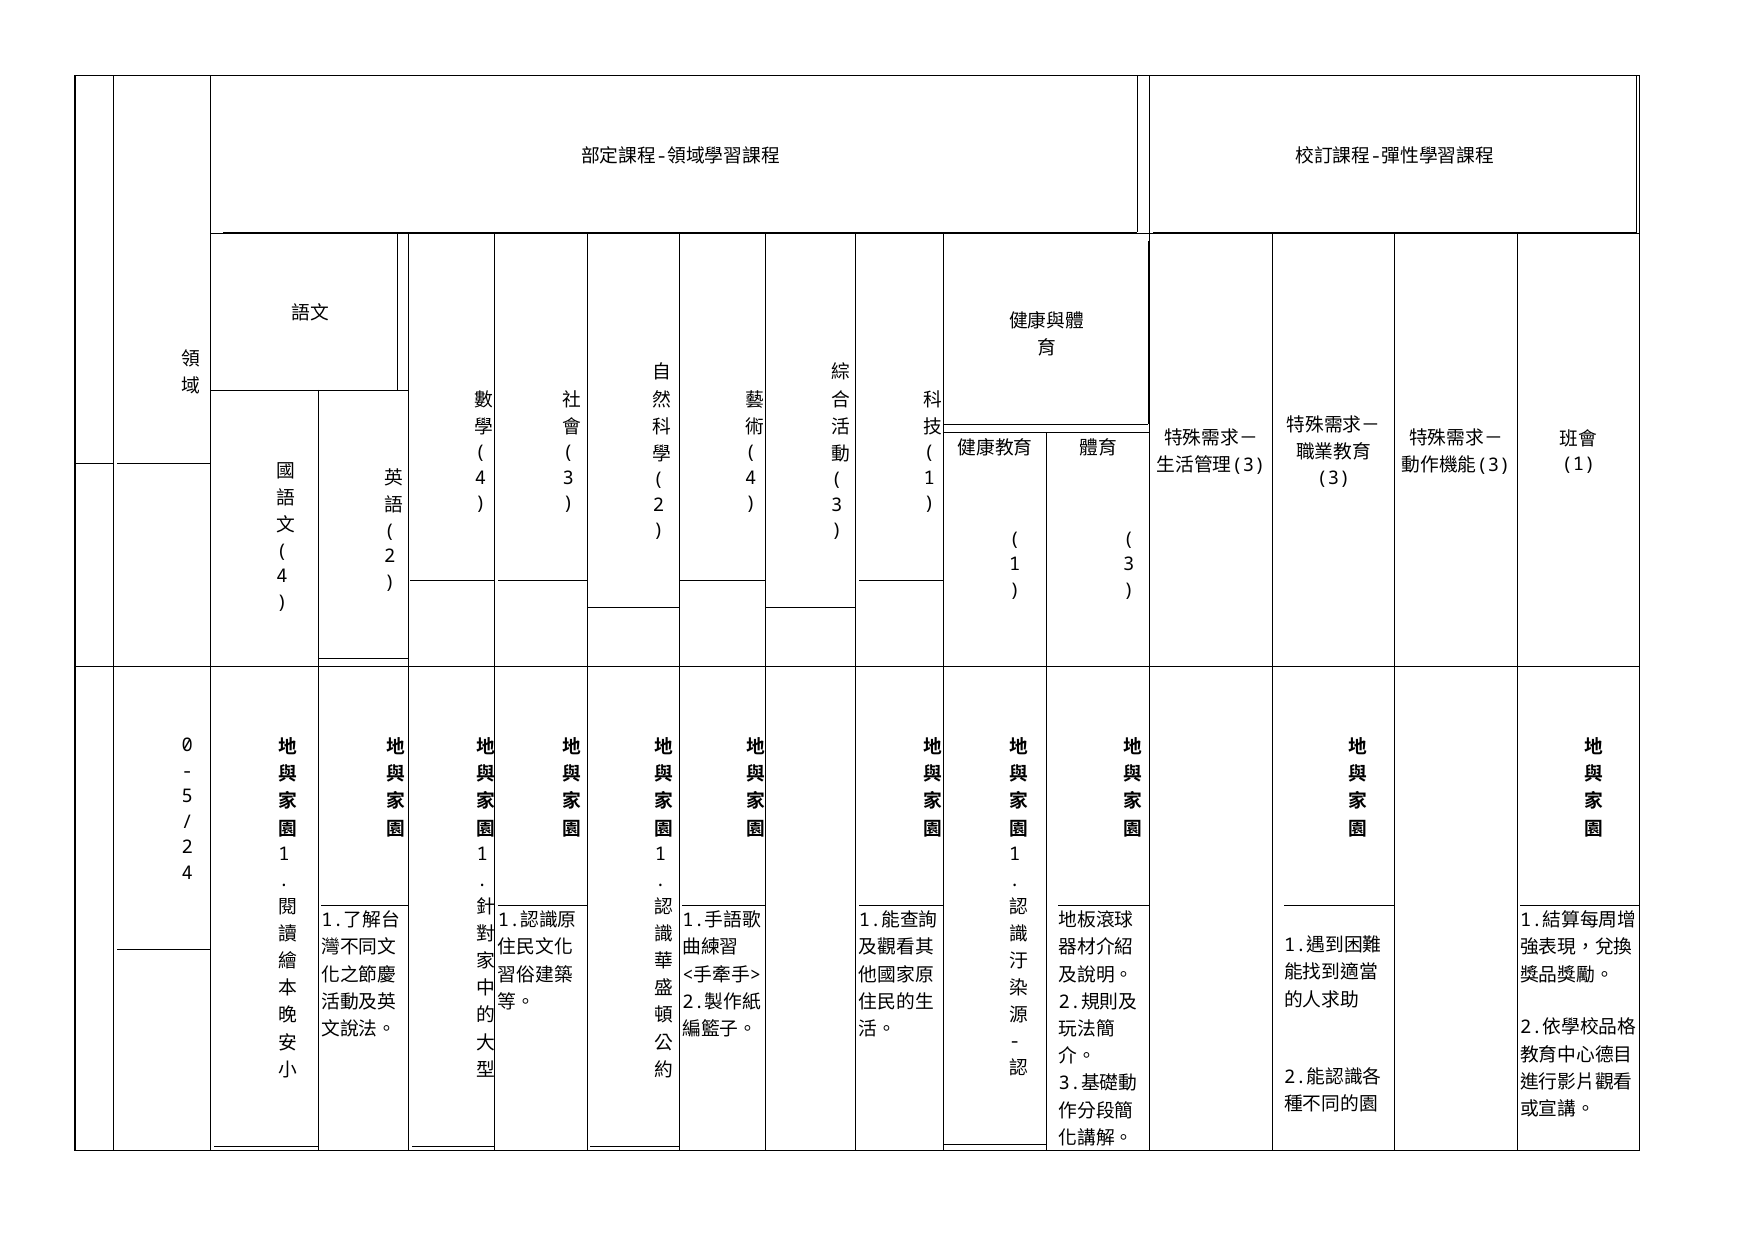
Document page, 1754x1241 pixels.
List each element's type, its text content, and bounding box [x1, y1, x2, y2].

table_cell 數學 (4) [409, 234, 494, 666]
table_cell 健康教育 (1) [944, 433, 1046, 666]
table_cell 英語 (2) [319, 391, 408, 658]
table_cell 語文 [211, 234, 397, 390]
table_cell 我的土地與家園 1.閱讀繪本晚安小熊 2.認識我們的土地上，特殊的物種 3.能寫下保護動物的體做法 [211, 667, 318, 1149]
table_cell [1150, 667, 1272, 1149]
table_cell 社會 (3) [495, 234, 587, 666]
table_cell 地與家園 1.認識原住民文化習俗建築等。 [495, 667, 587, 1149]
table_cell 地與家園 1.能查詢及觀看其他國家原住民的生活。 [856, 667, 943, 1149]
table_header [1138, 76, 1149, 232]
table_header 部定課程-領域學習課程 [211, 76, 1137, 232]
table_cell 地與家園 1.了解台灣不同文化之節慶活動及英文說法。 [319, 667, 408, 1149]
table_cell 綜合 活動 (3) [766, 234, 855, 607]
table_cell [398, 234, 408, 390]
table_cell 地與家園 1.認識華盛頓公約 [588, 667, 679, 1149]
table_cell 科技 (1) [856, 234, 943, 666]
table_cell 特殊需求－ 動作機能(3) [1395, 234, 1517, 666]
table_cell 0 - 5/24 [114, 667, 210, 1149]
table_cell [588, 608, 679, 666]
table_header 領域 [114, 76, 210, 666]
table_cell 地與家園 1.手語歌曲練習 <手牽手> 2.製作紙編籃子。 [680, 667, 765, 1149]
table_cell 班會 (1) [1518, 234, 1639, 666]
table_cell [766, 608, 855, 666]
table_header 校訂課程-彈性學習課程 [1150, 76, 1636, 232]
table_cell 地與家園 1.針對家中的大型 [409, 667, 494, 1149]
table_cell [1395, 667, 1517, 1149]
table_cell 十五 [76, 667, 113, 1149]
table_cell 地與家園 1.遇到困難能找到適當的人求助 2.能認識各種不同的園 [1273, 667, 1394, 1149]
table_cell [766, 667, 855, 1149]
table_cell 體育 (3) [1047, 433, 1149, 666]
table_header 週 次 [76, 464, 113, 666]
table_cell 特殊需求－ 生活管理(3) [1150, 234, 1272, 666]
table_cell 國語文 (4) [211, 391, 318, 666]
table_cell 健康與體育 [944, 234, 1149, 432]
table_cell 我的土地與家園 1.認識汙染源-認識環境中的汙染源對我們身體造成的影響，並且尋求解決之道 [944, 667, 1046, 1144]
table_cell 地與家園 1.結算每周增強表現，兌換獎品獎勵。 2.依學校品格教育中心德目進行影片觀看或宣講。 [1518, 667, 1639, 1149]
table_cell 特殊需求－ 職業教育(3) [1273, 234, 1394, 666]
table_cell 地與家園 地板滾球器材介紹及說明。 2.規則及玩法簡介。 3.基礎動作分段簡化講解。 [1047, 667, 1149, 1149]
table_header 週 次 [76, 76, 113, 463]
table_cell [680, 581, 765, 666]
table_cell 藝術 (4) [680, 234, 765, 580]
table_cell [319, 659, 408, 666]
table_cell 自然 科學 (2) [588, 234, 679, 607]
